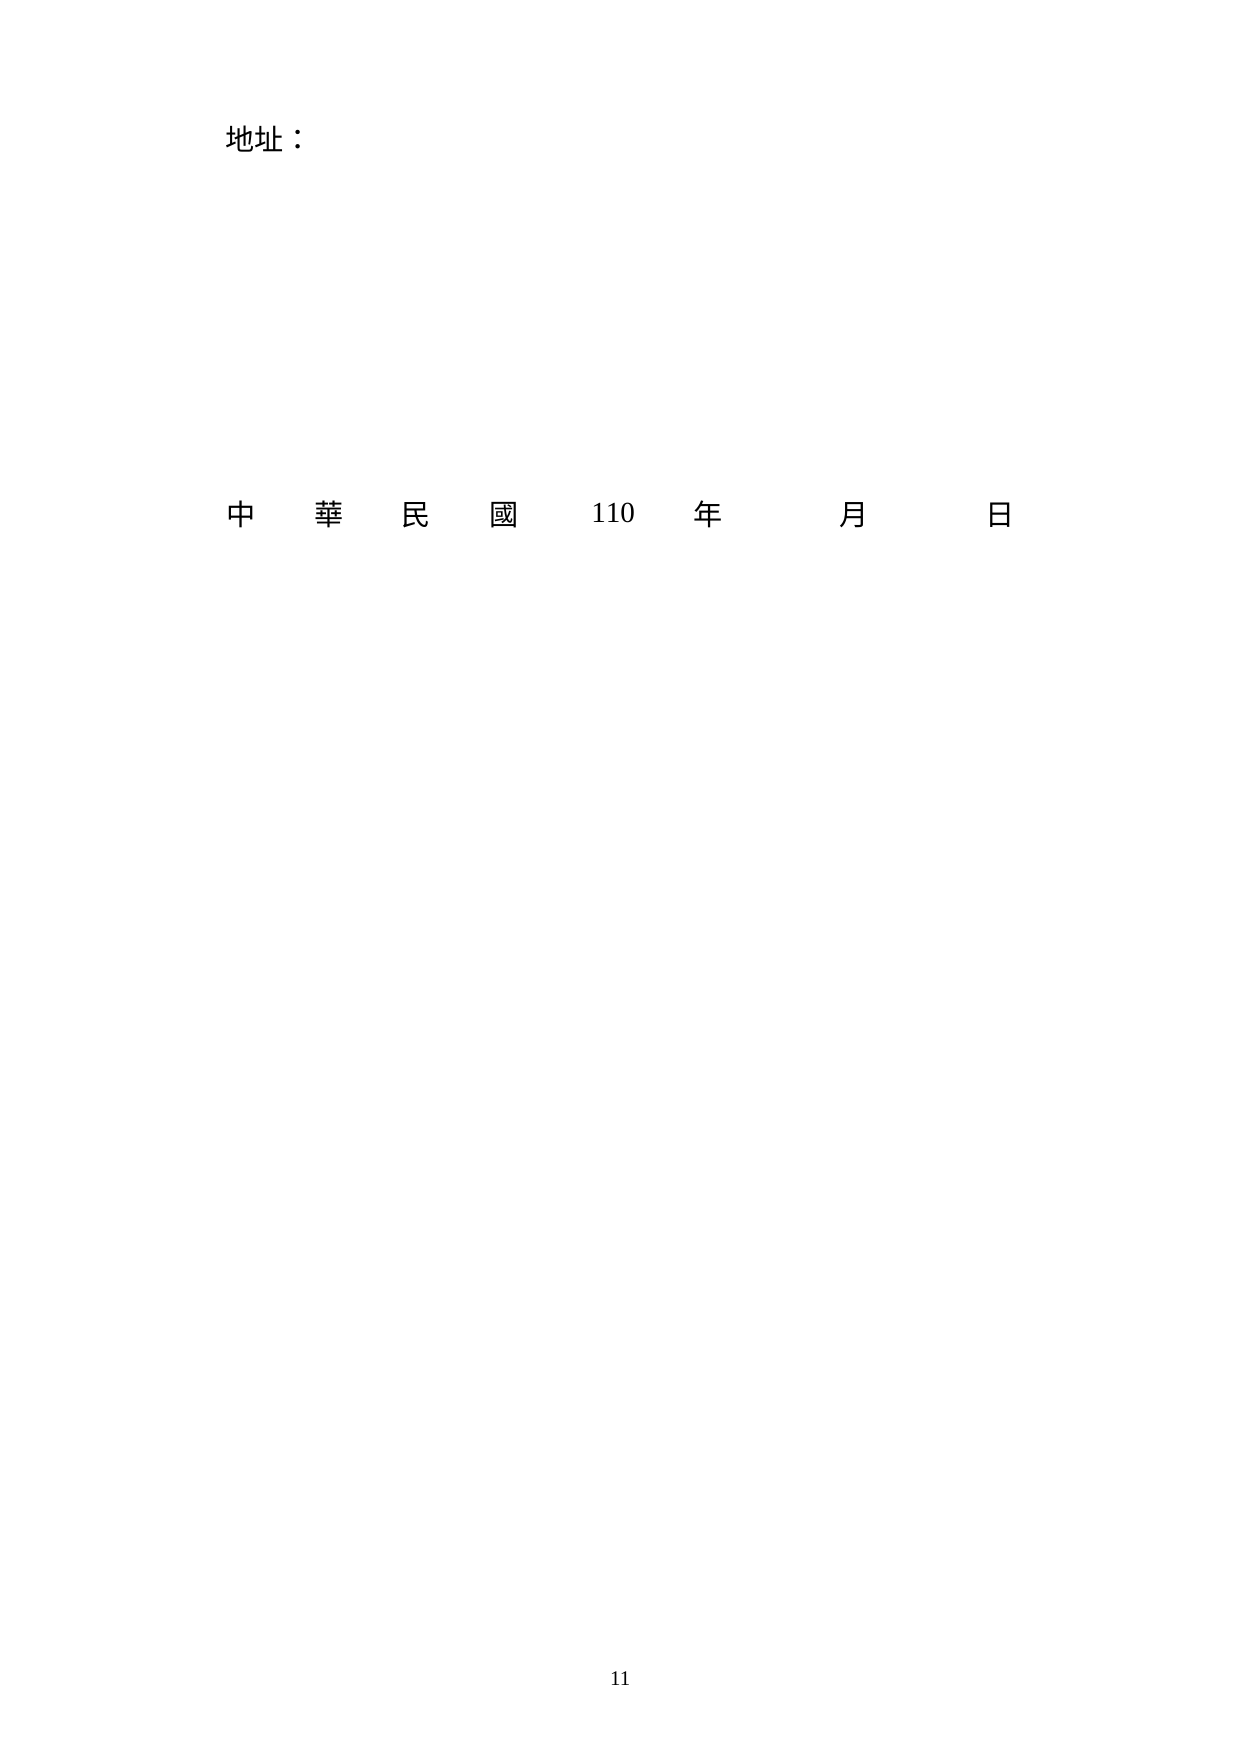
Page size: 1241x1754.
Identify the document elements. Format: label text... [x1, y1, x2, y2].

text 中 華 民 國 110 年 月 日 [118, 471, 1122, 533]
text 地址： [218, 96, 1122, 158]
